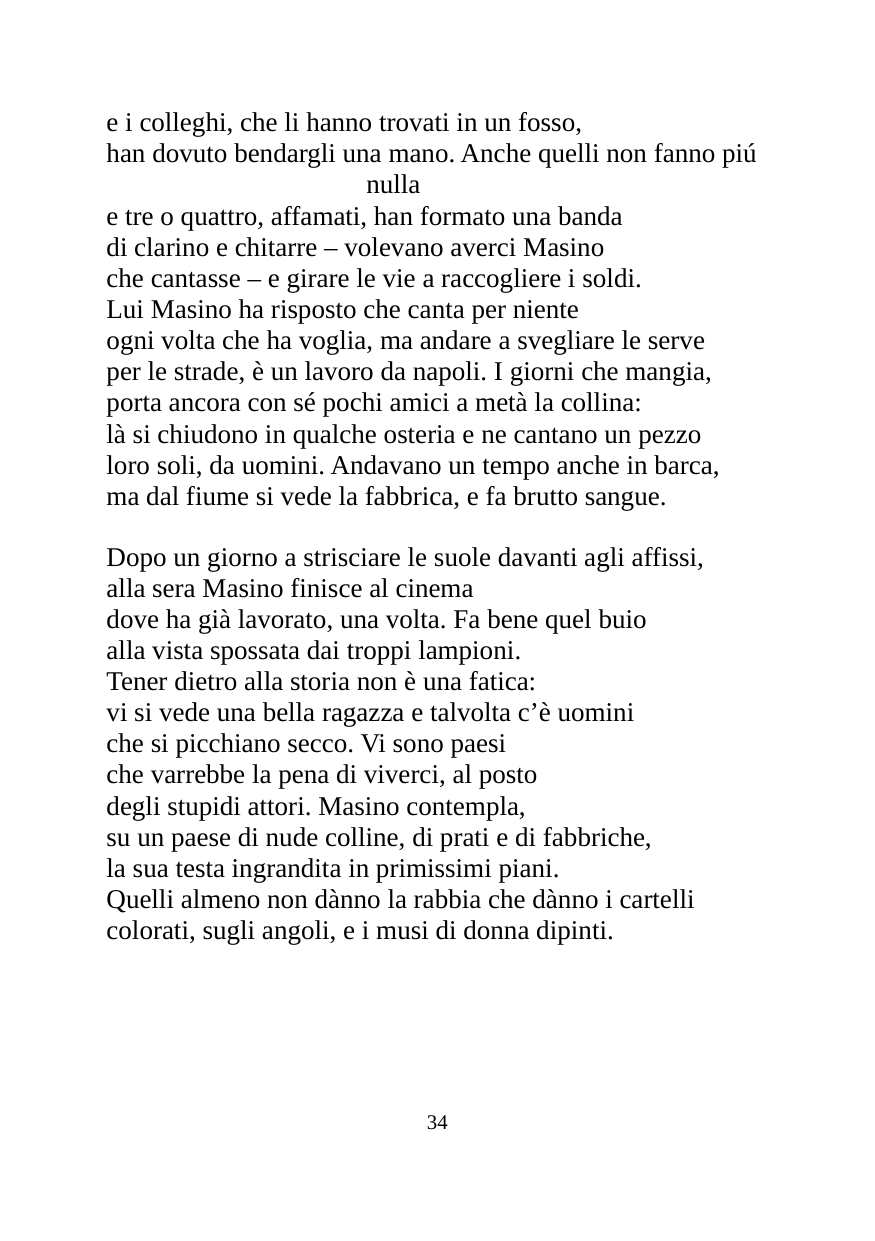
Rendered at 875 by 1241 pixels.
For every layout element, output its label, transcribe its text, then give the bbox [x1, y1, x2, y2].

text e i colleghi, che li hanno trovati in un fosso, [106, 106, 768, 137]
text Dopo un giorno a strisciare le suole davanti agli affissi, alla sera Masino finisce al cinema dove ha già lavorato, una volta. Fa bene quel buio alla vista spossata dai troppi lampioni. Tener dietro alla storia non è una fatica: vi si vede una bella ragazza e talvolta c’è uomini che si picchiano secco. Vi sono paesi che varrebbe la pena di viverci, al posto degli stupidi attori. Masino contempla, su un paese di nude colline, di prati e di fabbriche, la sua testa ingrandita in primissimi piani. Quelli almeno non dànno la rabbia che dànno i cartelli colorati, sugli angoli, e i musi di donna dipinti. [106, 541, 768, 946]
text han dovuto bendargli una mano. Anche quelli non fanno piú nulla [106, 137, 768, 200]
text e tre o quattro, affamati, han formato una banda di clarino e chitarre – volevano averci Masino che cantasse – e girare le vie a raccogliere i soldi. Lui Masino ha risposto che canta per niente ogni volta che ha voglia, ma andare a svegliare le serve per le strade, è un lavoro da napoli. I giorni che mangia, porta ancora con sé pochi amici a metà la collina: là si chiudono in qualche osteria e ne cantano un pezzo loro soli, da uomini. Andavano un tempo anche in barca, ma dal fiume si vede la fabbrica, e fa brutto sangue. [106, 200, 768, 511]
